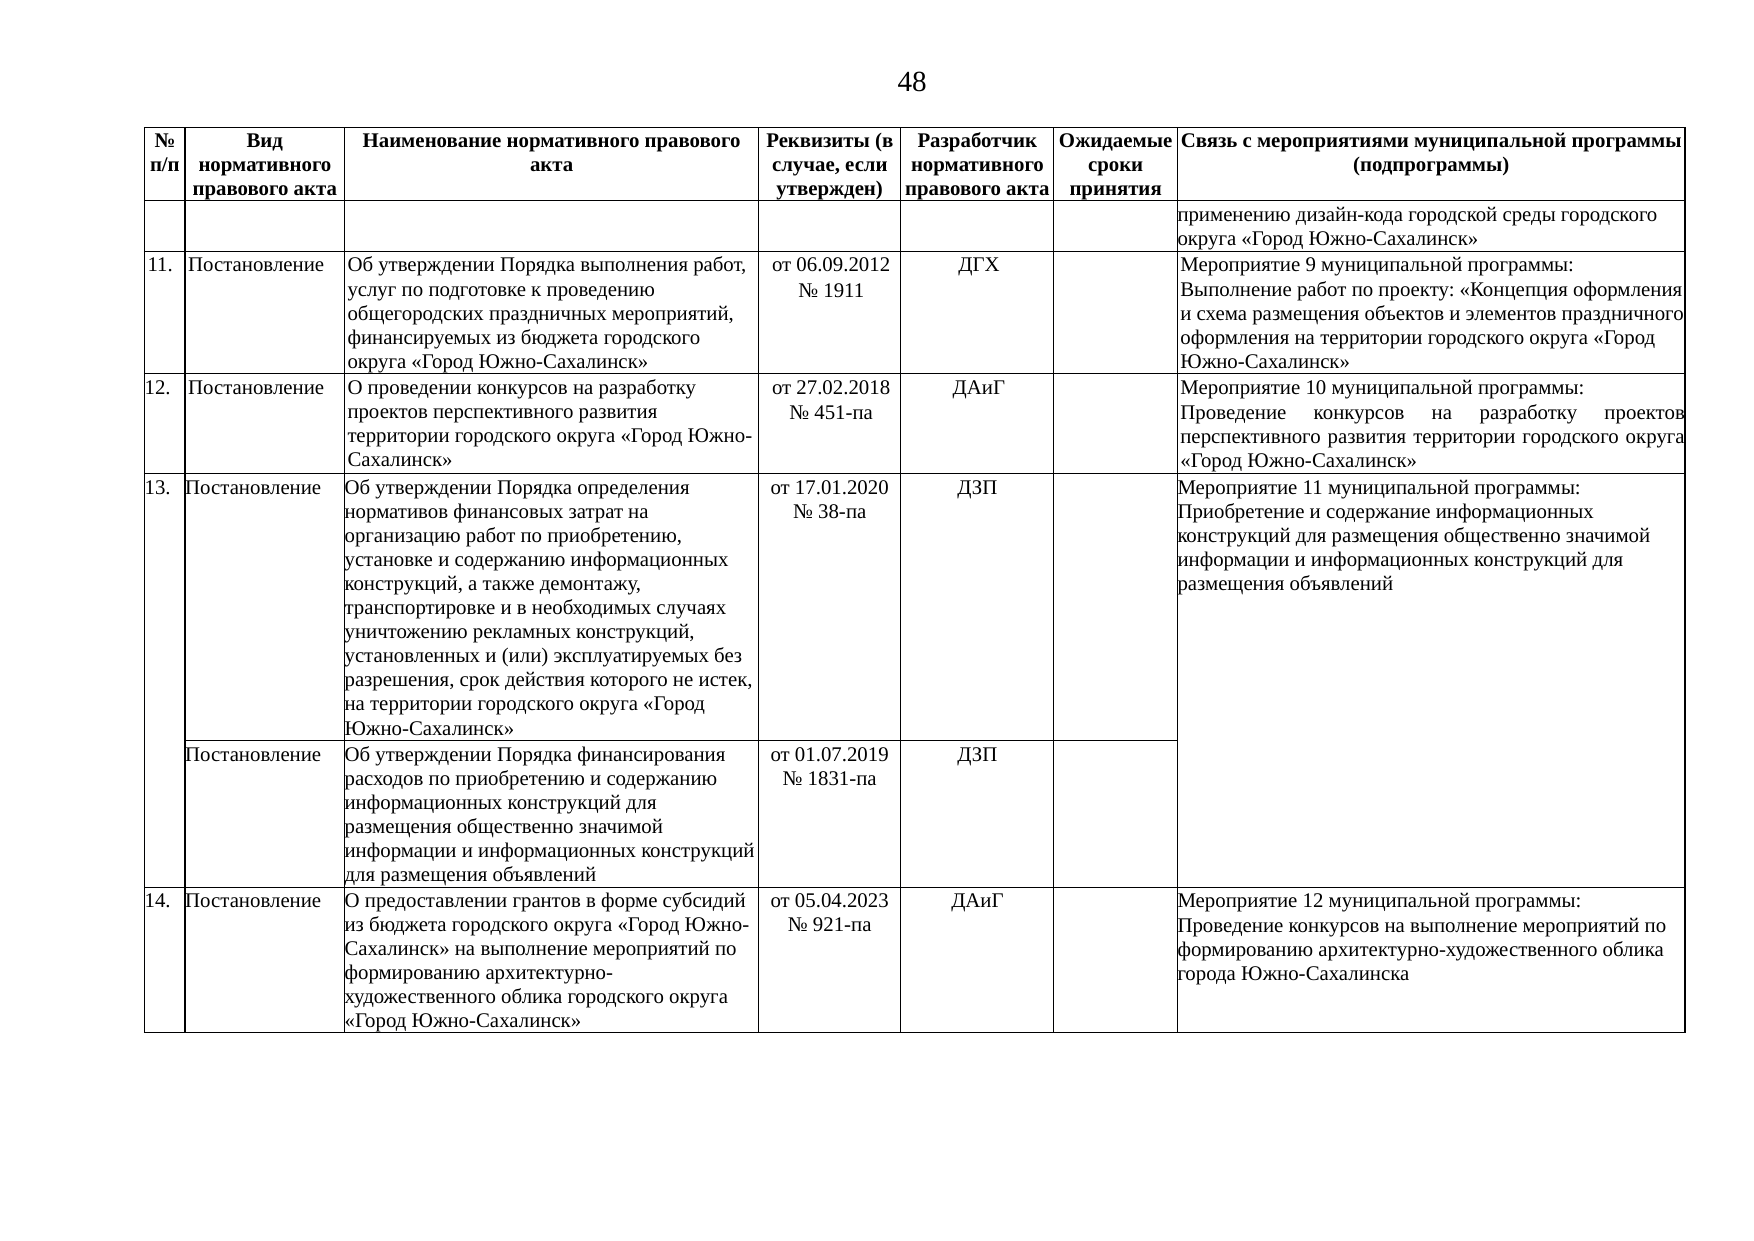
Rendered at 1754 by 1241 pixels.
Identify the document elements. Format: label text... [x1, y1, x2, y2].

table_cell О предоставлении грантов в форме субсидий из бюджета городского округа «Город Южно-Сахалинск» на выполнение мероприятий по формированию архитектурно-художественного облика городского округа «Город Южно-Сахалинск» [345, 888, 758, 1032]
table_header Ожидаемые сроки принятия [1054, 128, 1177, 200]
table_cell 13. [145, 474, 184, 887]
table_header № п/п [145, 128, 184, 200]
table_header Связь с мероприятиями муниципальной программы (подпрограммы) [1178, 128, 1684, 200]
table_cell 11. [145, 252, 184, 373]
table_cell [345, 201, 758, 251]
table_cell от 06.09.2012 № 1911 [759, 252, 900, 373]
table_cell ДАиГ [901, 888, 1053, 1032]
table_cell Постановление [186, 474, 344, 740]
table_cell Об утверждении Порядка финансирования расходов по приобретению и содержанию информационных конструкций для размещения общественно значимой информации и информационных конструкций для размещения объявлений [345, 741, 758, 887]
table_cell [145, 201, 184, 251]
table_cell ДЗП [901, 474, 1053, 740]
table_cell [1054, 374, 1177, 473]
table_cell Об утверждении Порядка выполнения работ, услуг по подготовке к проведению общегородских праздничных мероприятий, финансируемых из бюджета городского округа «Город Южно-Сахалинск» [345, 252, 758, 373]
table_cell О проведении конкурсов на разработку проектов перспективного развития территории городского округа «Город Южно-Сахалинск» [345, 374, 758, 473]
table_header Наименование нормативного правового акта [345, 128, 758, 200]
table_cell Постановление [186, 888, 344, 1032]
table_cell [186, 201, 344, 251]
table_cell от 27.02.2018 № 451-па [759, 374, 900, 473]
table_cell Мероприятие 12 муниципальной программы: Проведение конкурсов на выполнение мероприятий по формированию архитектурно-художественного облика города Южно-Сахалинска [1178, 888, 1684, 1032]
table_cell Мероприятие 9 муниципальной программы: Выполнение работ по проекту: «Концепция оформления и схема размещения объектов и элементов праздничного оформления на территории городского округа «Город Южно-Сахалинск» [1178, 252, 1684, 373]
table_cell Об утверждении Порядка определения нормативов финансовых затрат на организацию работ по приобретению, установке и содержанию информационных конструкций, а также демонтажу, транспортировке и в необходимых случаях уничтожению рекламных конструкций, установленных и (или) эксплуатируемых без разрешения, срок действия которого не истек, на территории городского округа «Город Южно-Сахалинск» [345, 474, 758, 740]
table_cell [759, 201, 900, 251]
table_cell [901, 201, 1053, 251]
table_cell [1054, 252, 1177, 373]
table_cell Мероприятие 10 муниципальной программы: Проведение конкурсов на разработку проектов перспективного развития территории городского округа «Город Южно-Сахалинск» [1178, 374, 1684, 473]
table_cell Постановление [186, 741, 344, 887]
table_header Реквизиты (в случае, если утвержден) [759, 128, 900, 200]
table_cell [1054, 888, 1177, 1032]
table_cell применению дизайн-кода городской среды городского округа «Город Южно-Сахалинск» [1178, 201, 1684, 251]
table_header Вид нормативного правового акта [186, 128, 344, 200]
table_cell [1054, 474, 1177, 740]
table_header Разработчик нормативного правового акта [901, 128, 1053, 200]
table_cell 12. [145, 374, 184, 473]
table_cell Постановление [186, 252, 344, 373]
table_cell от 05.04.2023 № 921-па [759, 888, 900, 1032]
table_cell ДГХ [901, 252, 1053, 373]
table_cell [1054, 741, 1177, 887]
table_cell от 01.07.2019 № 1831-па [759, 741, 900, 887]
table_cell Мероприятие 11 муниципальной программы: Приобретение и содержание информационных конструкций для размещения общественно значимой информации и информационных конструкций для размещения объявлений [1178, 474, 1684, 887]
table_cell 14. [145, 888, 184, 1032]
table_cell Постановление [186, 374, 344, 473]
table_cell ДАиГ [901, 374, 1053, 473]
table_cell ДЗП [901, 741, 1053, 887]
table_cell [1054, 201, 1177, 251]
table_cell от 17.01.2020 № 38-па [759, 474, 900, 740]
